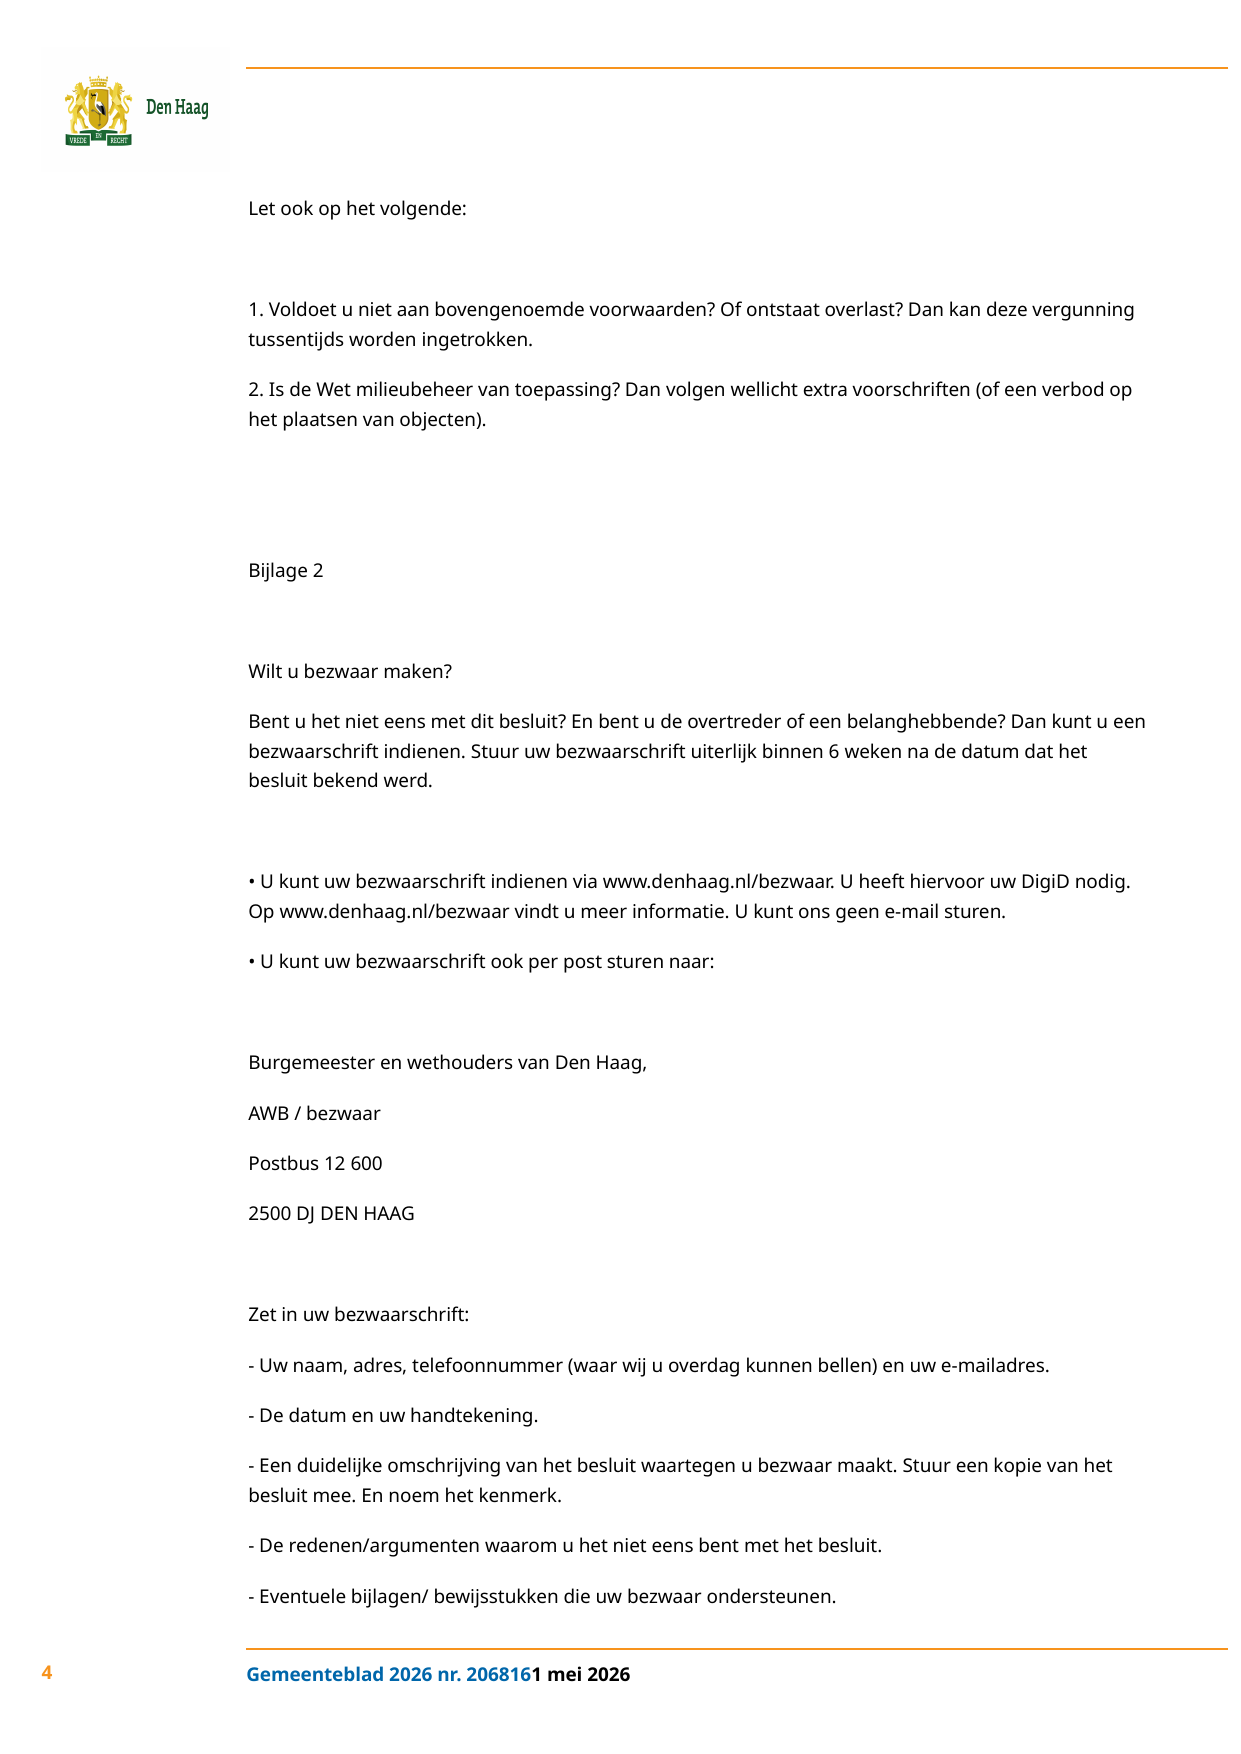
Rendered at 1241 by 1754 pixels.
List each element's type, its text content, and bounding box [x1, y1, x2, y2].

text Bent u het niet eens met dit besluit? En bent u de overtreder of een belanghebbende? Dan kunt u een bezwaarschrift indienen. Stuur uw bezwaarschrift uiterlijk binnen 6 weken na de datum dat het besluit bekend werd. [248, 708, 1152, 793]
text 2500 DJ DEN HAAG [248, 1201, 1152, 1226]
picture [41, 47, 231, 172]
text • U kunt uw bezwaarschrift ook per post sturen naar: [248, 948, 1152, 974]
text 2. Is de Wet milieubeheer van toepassing? Dan volgen wellicht extra voorschriften (of een verbod op het plaatsen van objecten). [248, 376, 1152, 432]
text - Uw naam, adres, telefoonnummer (waar wij u overdag kunnen bellen) en uw e-mailadres. [248, 1352, 1152, 1378]
text Wilt u bezwaar maken? [248, 658, 1152, 684]
text - De redenen/argumenten waarom u het niet eens bent met het besluit. [248, 1533, 1152, 1558]
text - De datum en uw handtekening. [248, 1402, 1152, 1428]
text Postbus 12 600 [248, 1150, 1152, 1176]
text Burgemeester en wethouders van Den Haag, [248, 1049, 1152, 1075]
text - Een duidelijke omschrijving van het besluit waartegen u bezwaar maakt. Stuur een kopie van het besluit mee. En noem het kenmerk. [248, 1453, 1152, 1508]
text Let ook op het volgende: [248, 196, 1152, 221]
text • U kunt uw bezwaarschrift indienen via www.denhaag.nl/bezwaar. U heeft hiervoor uw DigiD nodig. Op www.denhaag.nl/bezwaar vindt u meer informatie. U kunt ons geen e-mail sturen. [248, 868, 1152, 924]
text 1. Voldoet u niet aan bovengenoemde voorwaarden? Of ontstaat overlast? Dan kan deze vergunning tussentijds worden ingetrokken. [248, 296, 1152, 352]
text - Eventuele bijlagen/ bewijsstukken die uw bezwaar ondersteunen. [248, 1583, 1152, 1609]
text Zet in uw bezwaarschrift: [248, 1301, 1152, 1327]
text Bijlage 2 [248, 557, 1152, 583]
text AWB / bezwaar [248, 1100, 1152, 1126]
